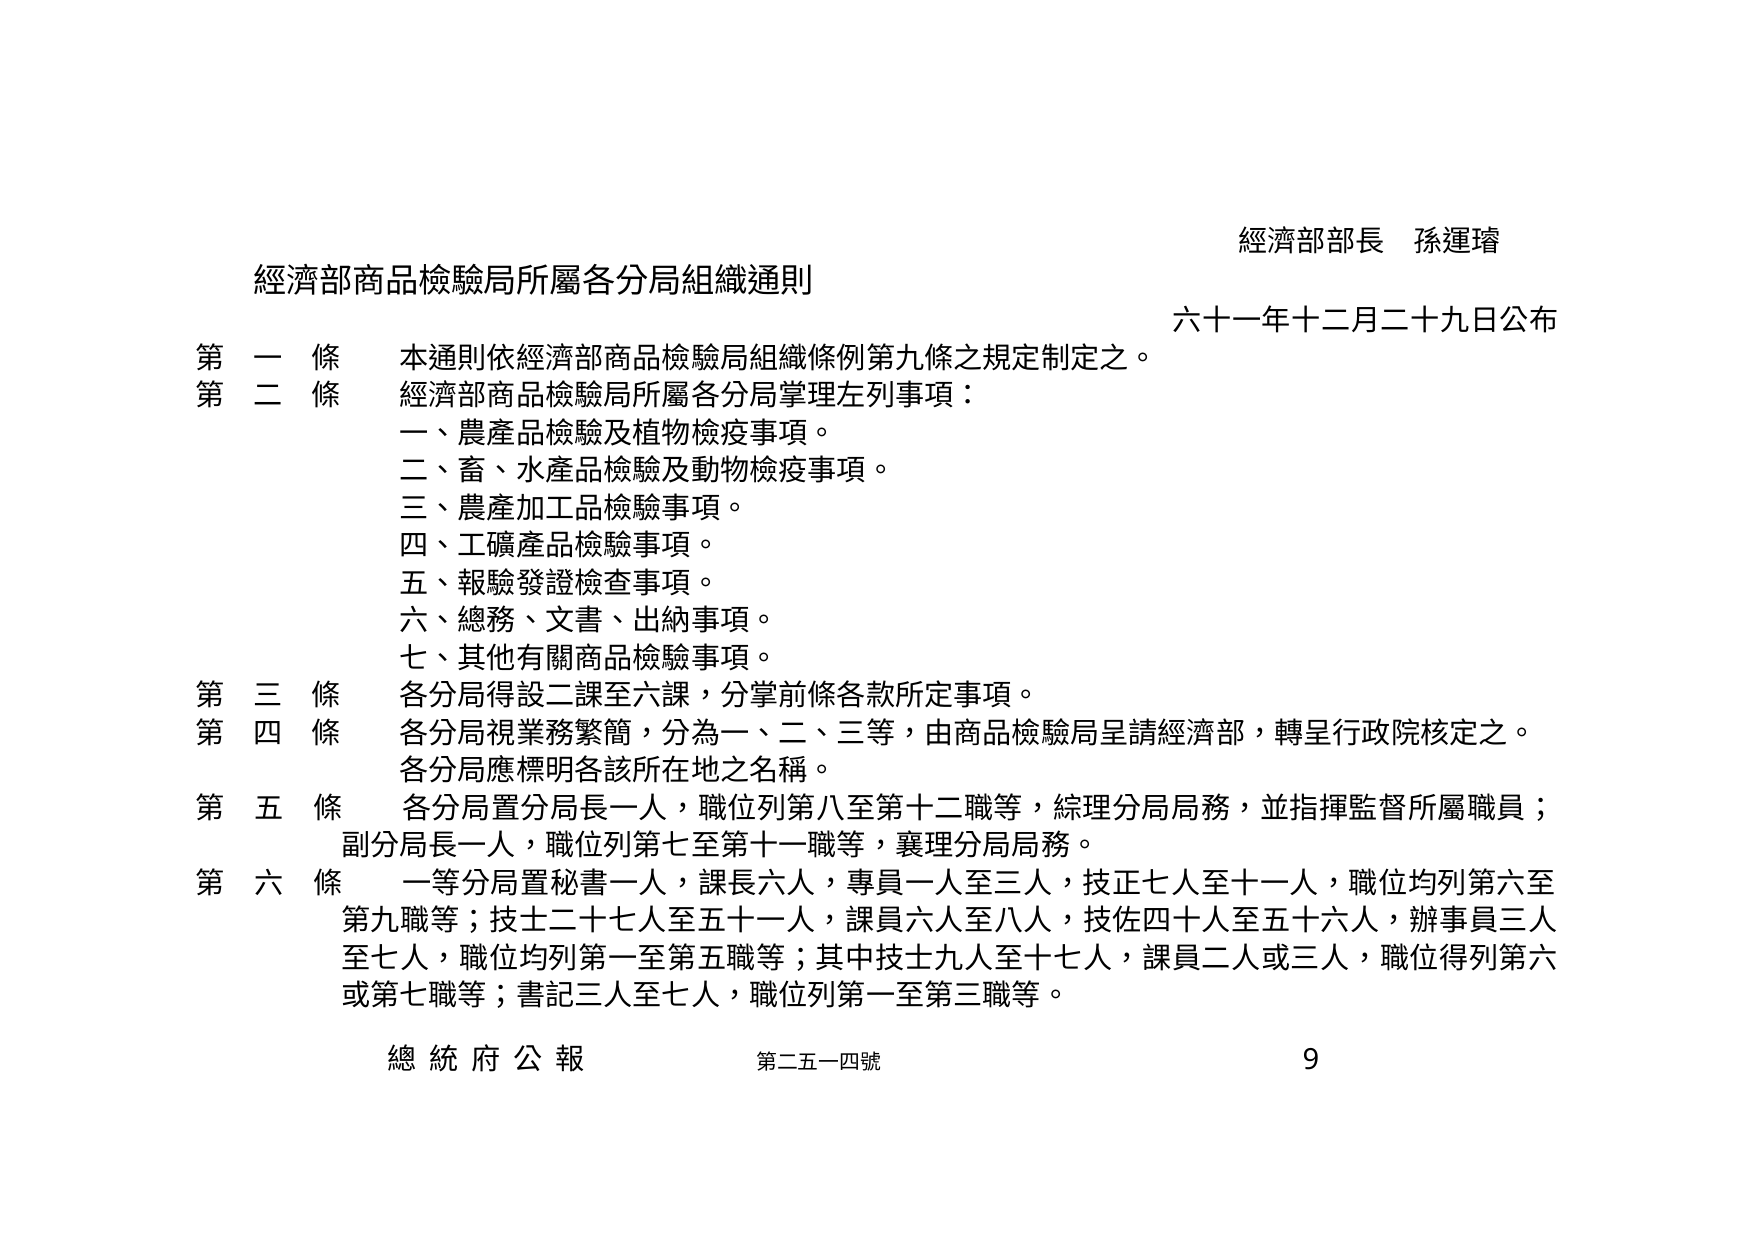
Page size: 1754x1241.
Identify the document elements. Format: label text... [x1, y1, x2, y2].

text 第 一 條 本通則依經濟部商品檢驗局組織條例第九條之規定制定之。 [195, 338, 1559, 376]
text 三、農產加工品檢驗事項。 [399, 488, 1559, 526]
text 第 五 條 各分局置分局長一人，職位列第八至第十二職等，綜理分局局務，並指揮監督所屬職員；副分局長一人，職位列第七至第十一職等，襄理分局局務。 [195, 788, 1559, 863]
text 一、農產品檢驗及植物檢疫事項。 [399, 413, 1559, 451]
text 第 四 條 各分局視業務繁簡，分為一、二、三等，由商品檢驗局呈請經濟部，轉呈行政院核定之。 [195, 713, 1559, 751]
text 各分局應標明各該所在地之名稱。 [341, 751, 1559, 788]
text 經濟部商品檢驗局所屬各分局組織通則 [253, 259, 1559, 301]
text 第 三 條 各分局得設二課至六課，分掌前條各款所定事項。 [195, 676, 1559, 713]
text 二、畜、水產品檢驗及動物檢疫事項。 [399, 451, 1559, 488]
text 第 二 條 經濟部商品檢驗局所屬各分局掌理左列事項： [195, 376, 1559, 413]
text 六、總務、文書、出納事項。 [399, 601, 1559, 638]
text 經濟部部長 孫運璿 [195, 222, 1501, 259]
text 四、工礦產品檢驗事項。 [399, 526, 1559, 563]
text 五、報驗發證檢查事項。 [399, 563, 1559, 601]
text 七、其他有關商品檢驗事項。 [399, 638, 1559, 676]
text 第 六 條 一等分局置秘書一人，課長六人，專員一人至三人，技正七人至十一人，職位均列第六至第九職等；技士二十七人至五十一人，課員六人至八人，技佐四十人至五十六人，辦事員三人至七人，職位均列第一至第五職等；其中技士九人至十七人，課員二人或三人，職位得列第六或第七職等；書記三人至七人，職位列第一至第三職等。 [195, 863, 1559, 1013]
text 六十一年十二月二十九日公布 [195, 301, 1559, 338]
